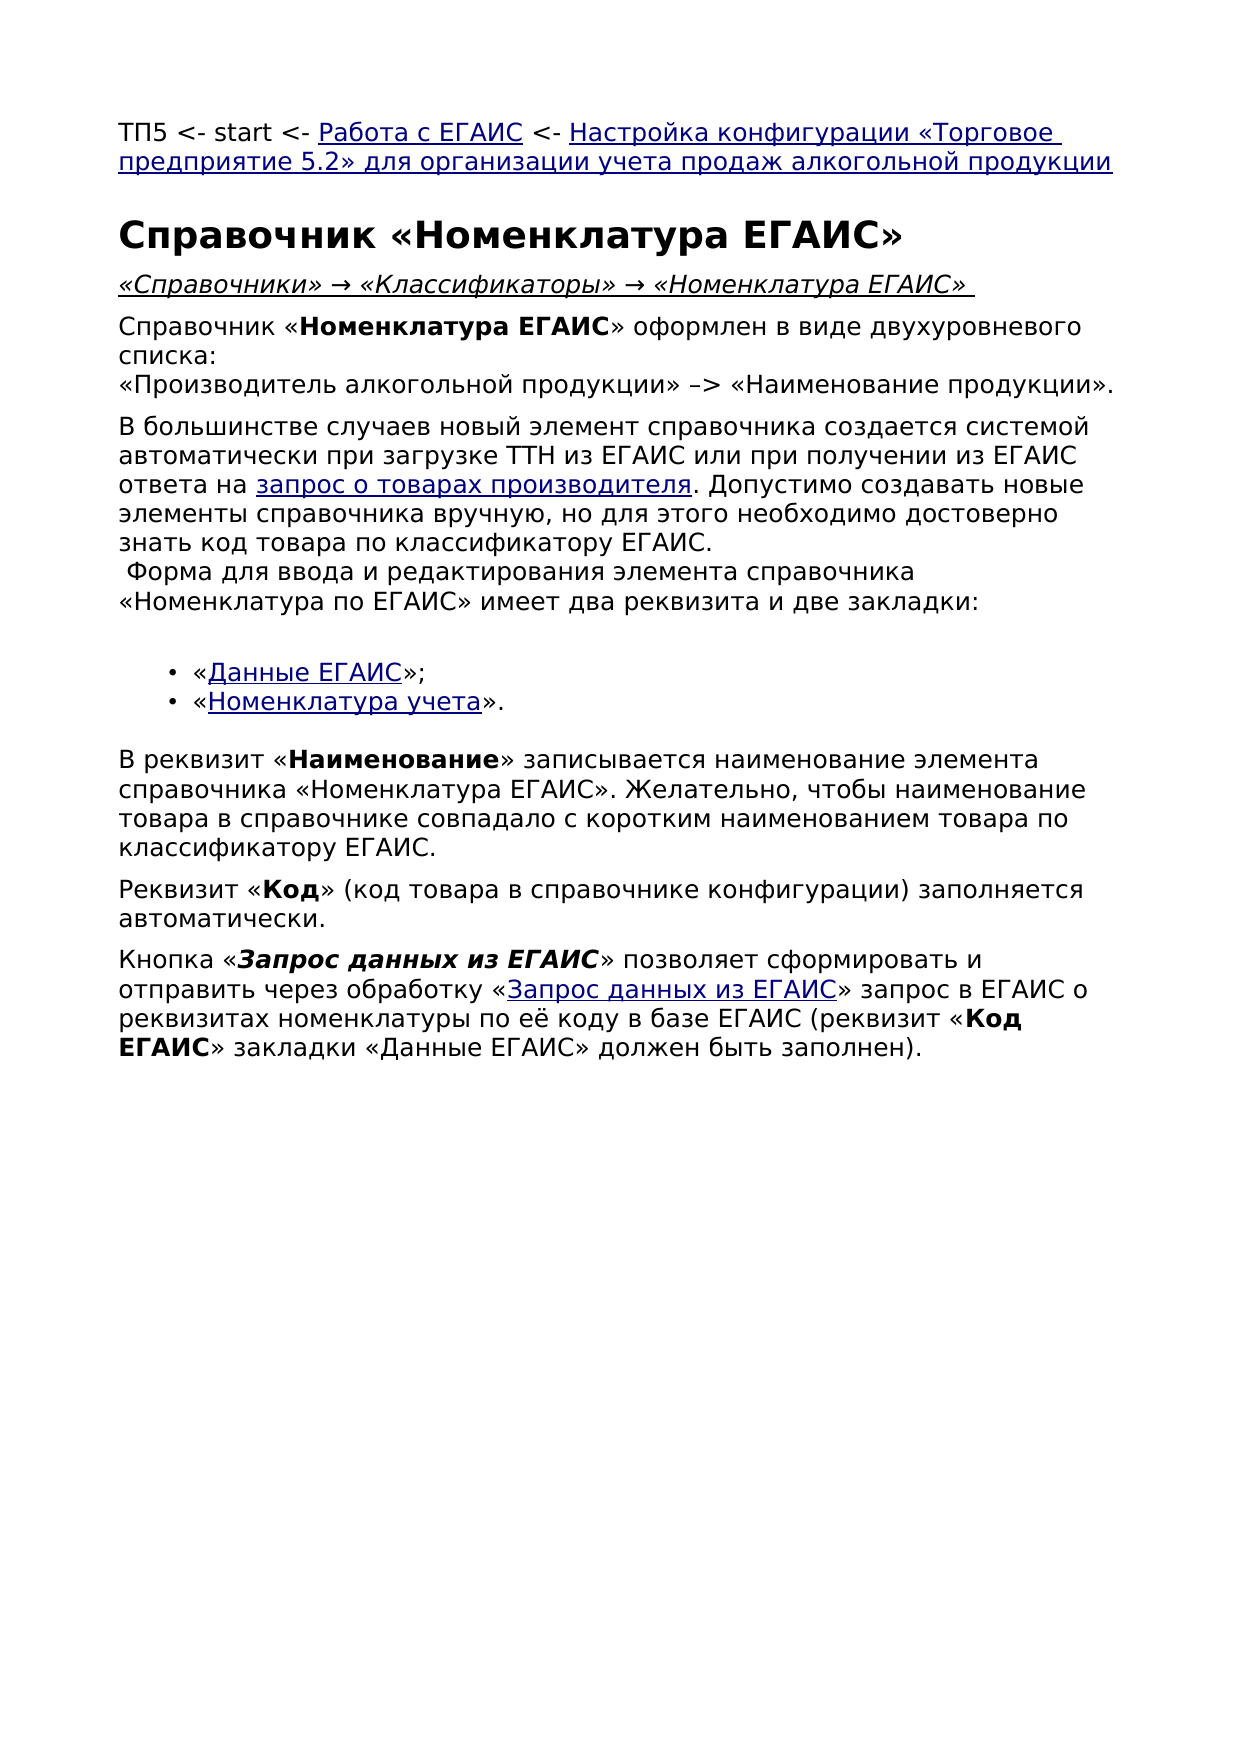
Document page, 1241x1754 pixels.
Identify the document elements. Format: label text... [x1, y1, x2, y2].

text Справочник «Номенклатура ЕГАИС» оформлен в виде двухуровневого списка: «Производитель алкогольной продукции» –> «Наименование продукции». [118, 312, 1122, 399]
text ТП5 <- start <- Работа с ЕГАИС <- Настройка конфигурации «Торговое предприятие 5.2» для организации учета продаж алкогольной продукции [118, 118, 1122, 176]
text «Справочники» → «Классификаторы» → «Номенклатура ЕГАИС» [118, 270, 1122, 299]
text В реквизит «Наименование» записывается наименование элемента справочника «Номенклатура ЕГАИС». Желательно, чтобы наименование товара в справочнике совпадало с коротким наименованием товара по классификатору ЕГАИС. [118, 746, 1122, 862]
subtitle Справочник «Номенклатура ЕГАИС» [118, 214, 1122, 258]
text Реквизит «Код» (код товара в справочнике конфигурации) заполняется автоматически. [118, 875, 1122, 933]
list «Номенклатура учета». [177, 687, 1122, 716]
text Кнопка «Запрос данных из ЕГАИС» позволяет сформировать и отправить через обработку «Запрос данных из ЕГАИС» запрос в ЕГАИС о реквизитах номенклатуры по её коду в базе ЕГАИС (реквизит «Код ЕГАИС» закладки «Данные ЕГАИС» должен быть заполнен). [118, 946, 1122, 1062]
text В большинстве случаев новый элемент справочника создается системой автоматически при загрузке ТТН из ЕГАИС или при получении из ЕГАИС ответа на запрос о товарах производителя. Допустимо создавать новые элементы справочника вручную, но для этого необходимо достоверно знать код товара по классификатору ЕГАИС. Форма для ввода и редактирования элемента справочника «Номенклатура по ЕГАИС» имеет два реквизита и две закладки: [118, 412, 1122, 616]
list «Данные ЕГАИС»; [177, 658, 1122, 687]
